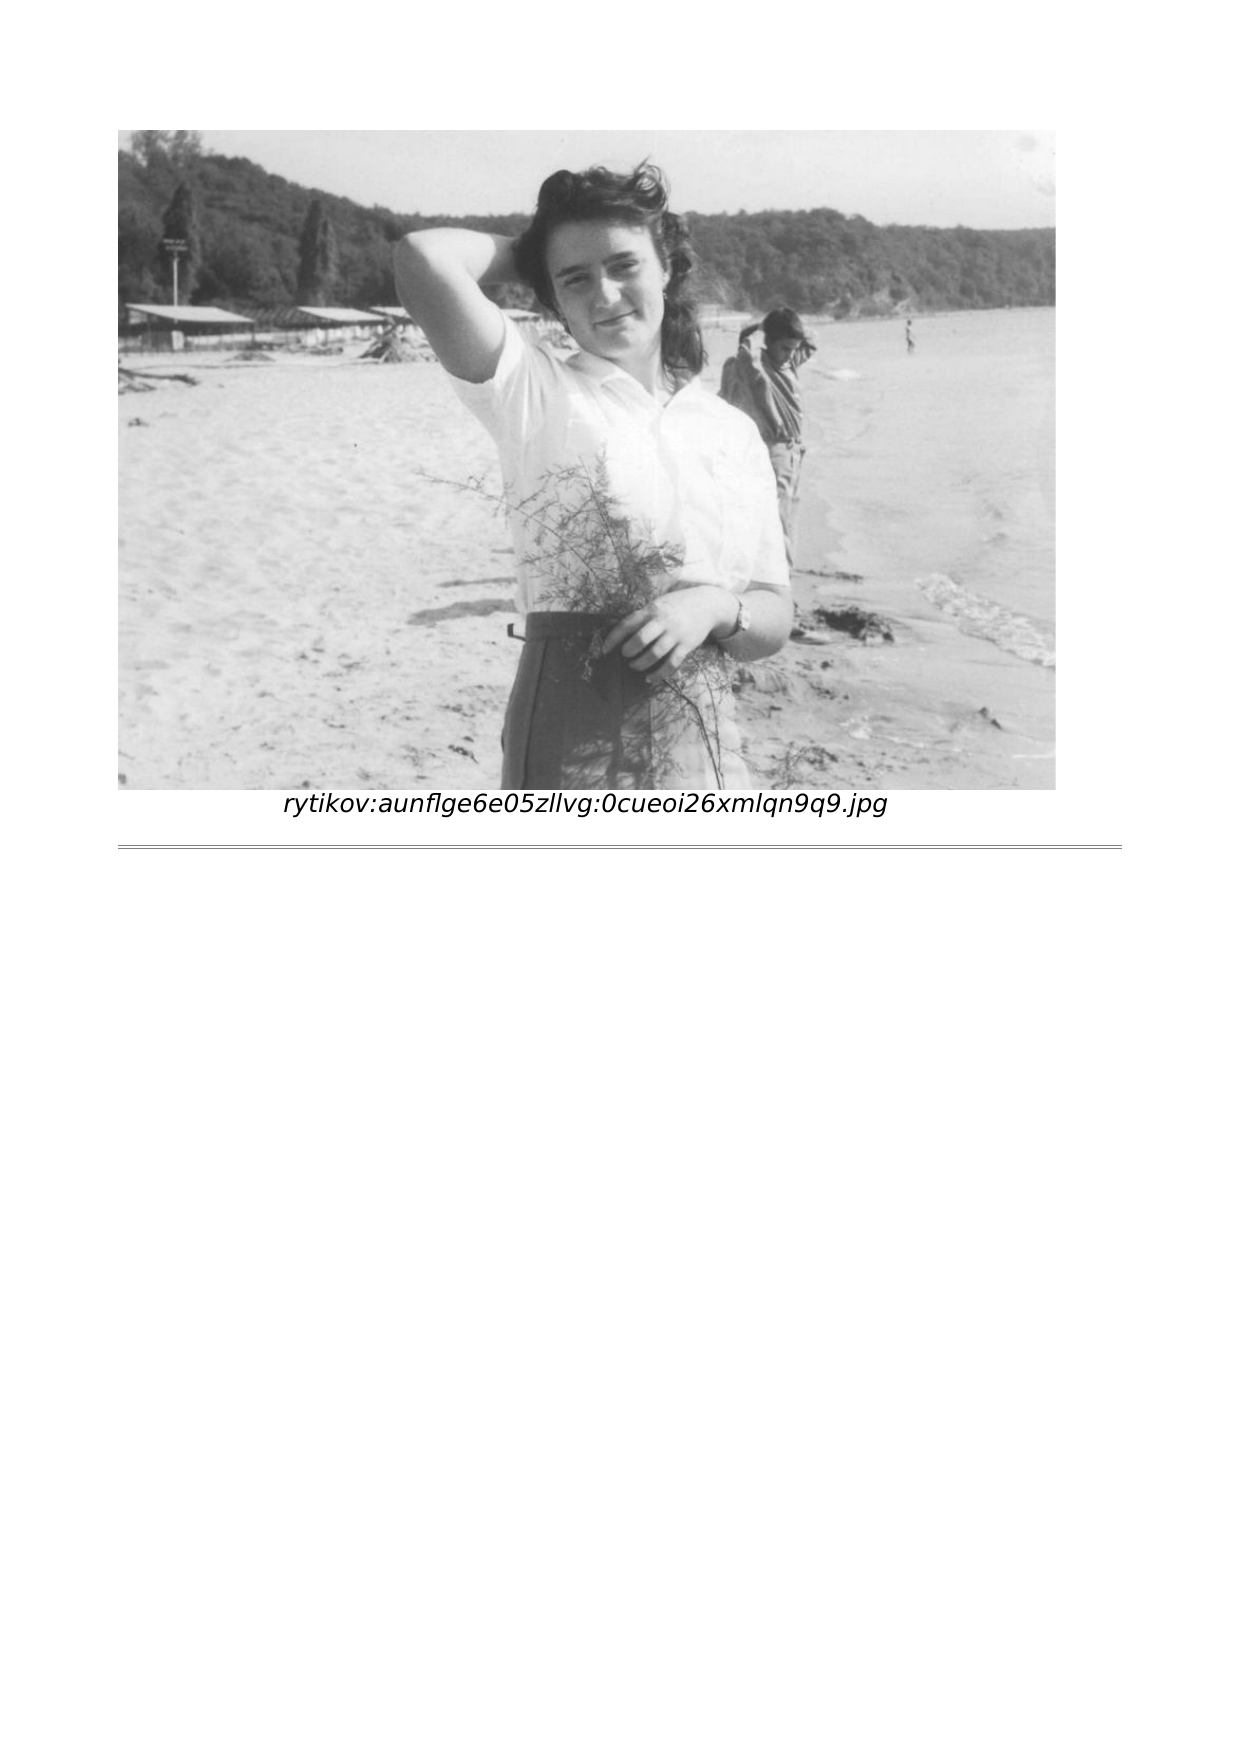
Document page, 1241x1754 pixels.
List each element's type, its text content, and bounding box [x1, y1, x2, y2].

text rytikov:aunflge6e05zllvg:0cueoi26xmlqn9q9.jpg [118, 790, 1056, 818]
picture [118, 130, 1056, 790]
